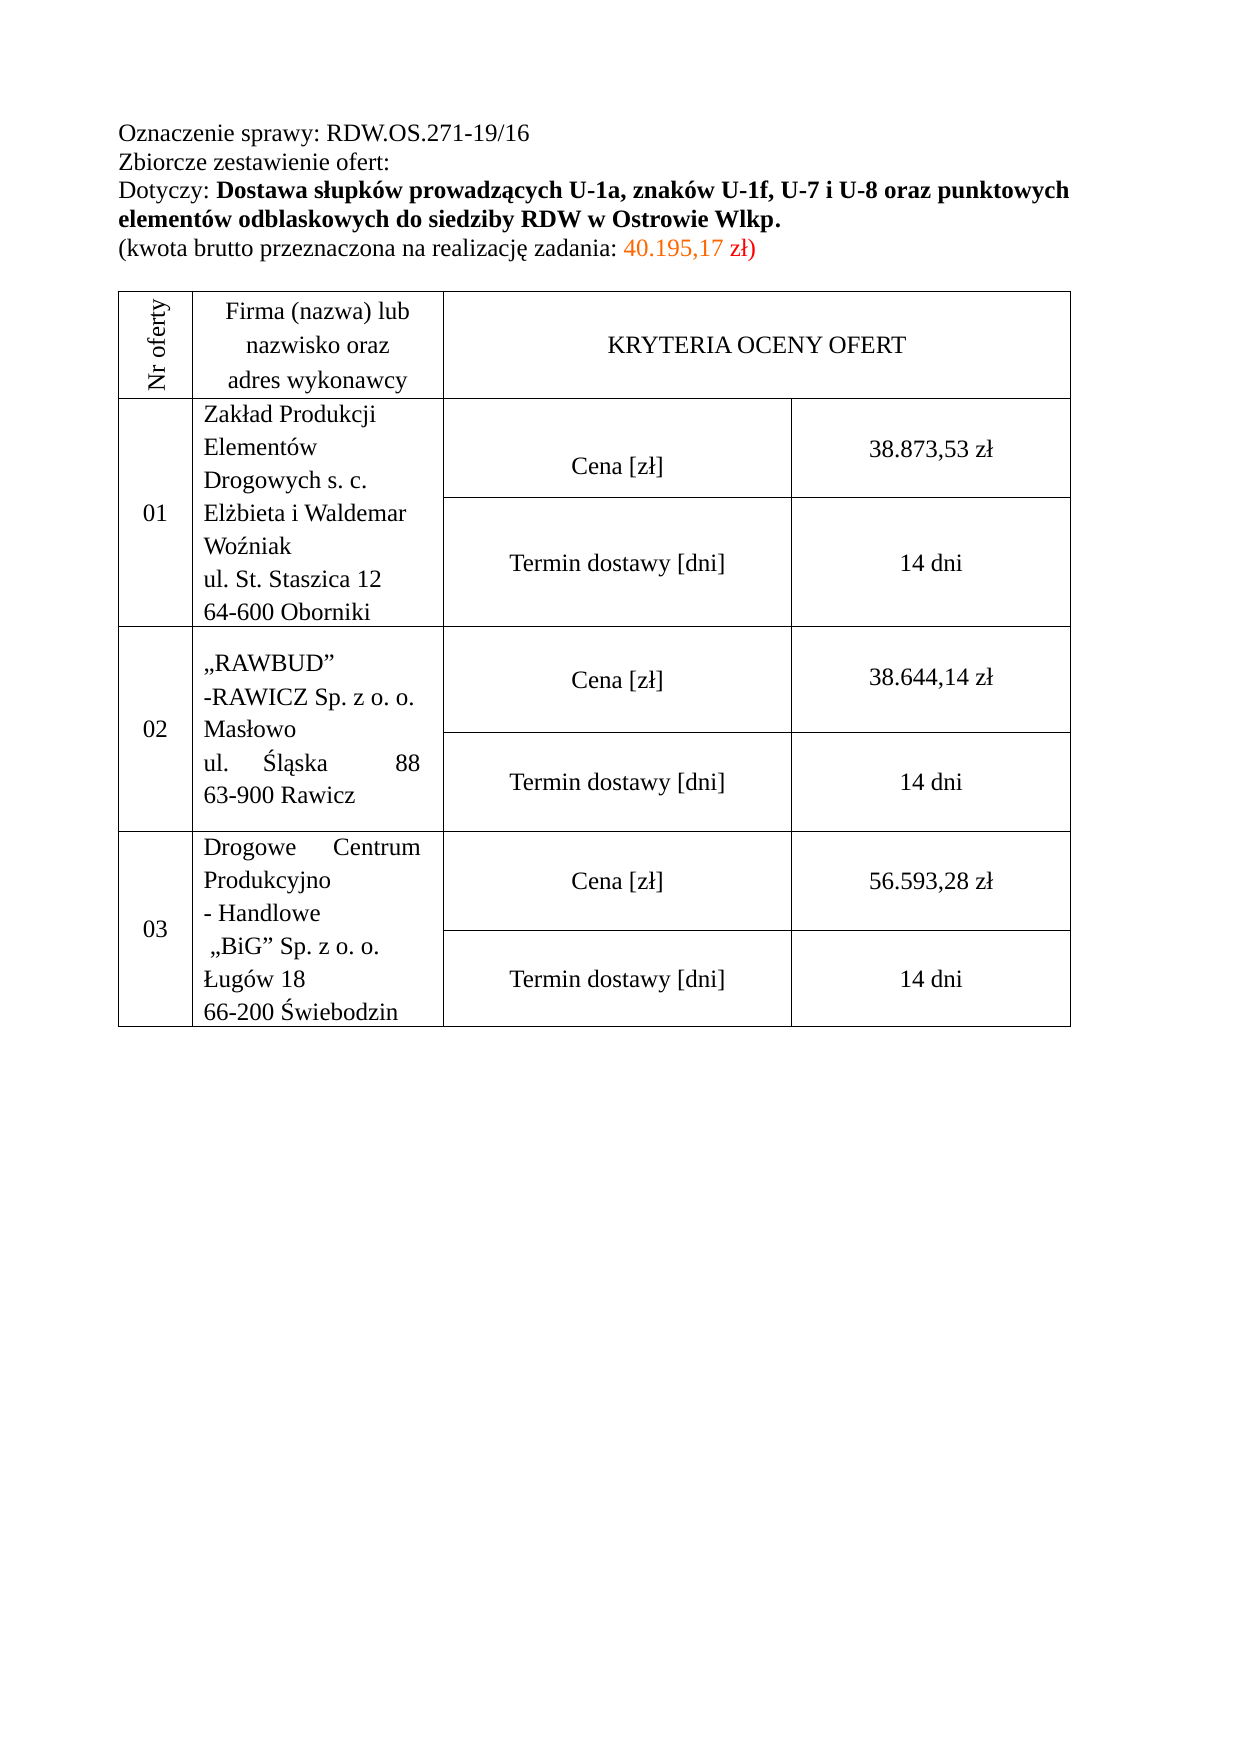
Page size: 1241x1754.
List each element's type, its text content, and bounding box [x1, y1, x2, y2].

table_header KRYTERIA OCENY OFERT [444, 292, 1070, 398]
table_cell 14 dni [792, 931, 1070, 1026]
table_cell 14 dni [792, 733, 1070, 831]
table_cell 14 dni [792, 498, 1070, 626]
text (kwota brutto przeznaczona na realizację zadania: 40.195,17 zł) [118, 233, 1122, 262]
table_cell 03 [119, 832, 192, 1026]
table_header Firma (nazwa) lub nazwisko oraz adres wykonawcy [193, 292, 443, 398]
table_cell 38.644,14 zł [792, 627, 1070, 732]
table_cell „RAWBUD” -RAWICZ Sp. z o. o. Masłowo ul. Śląska 88 63-900 Rawicz [193, 627, 443, 831]
table_cell Termin dostawy [dni] [444, 498, 791, 626]
text Oznaczenie sprawy: RDW.OS.271-19/16 [118, 118, 1122, 147]
table_cell Termin dostawy [dni] [444, 733, 791, 831]
table_cell Cena [zł] [444, 832, 791, 929]
table_cell 38.873,53 zł [792, 399, 1070, 497]
table_cell Cena [zł] [444, 627, 791, 732]
table_cell 56.593,28 zł [792, 832, 1070, 929]
table_header Nr oferty [119, 292, 192, 398]
table_cell Drogowe Centrum Produkcyjno - Handlowe „BiG” Sp. z o. o. Ługów 18 66-200 Świebodzin [193, 832, 443, 1026]
table_cell Zakład Produkcji Elementów Drogowych s. c. Elżbieta i Waldemar Woźniak ul. St. Staszica 12 64-600 Oborniki [193, 399, 443, 626]
table_cell 01 [119, 399, 192, 626]
table_cell Termin dostawy [dni] [444, 931, 791, 1026]
table_cell 02 [119, 627, 192, 831]
text Zbiorcze zestawienie ofert: [118, 147, 1122, 176]
text Dotyczy: Dostawa słupków prowadzących U-1a, znaków U-1f, U-7 i U-8 oraz punktowych elementów odblaskowych do siedziby RDW w Ostrowie Wlkp. [118, 176, 1122, 233]
table_cell Cena [zł] [444, 399, 791, 497]
